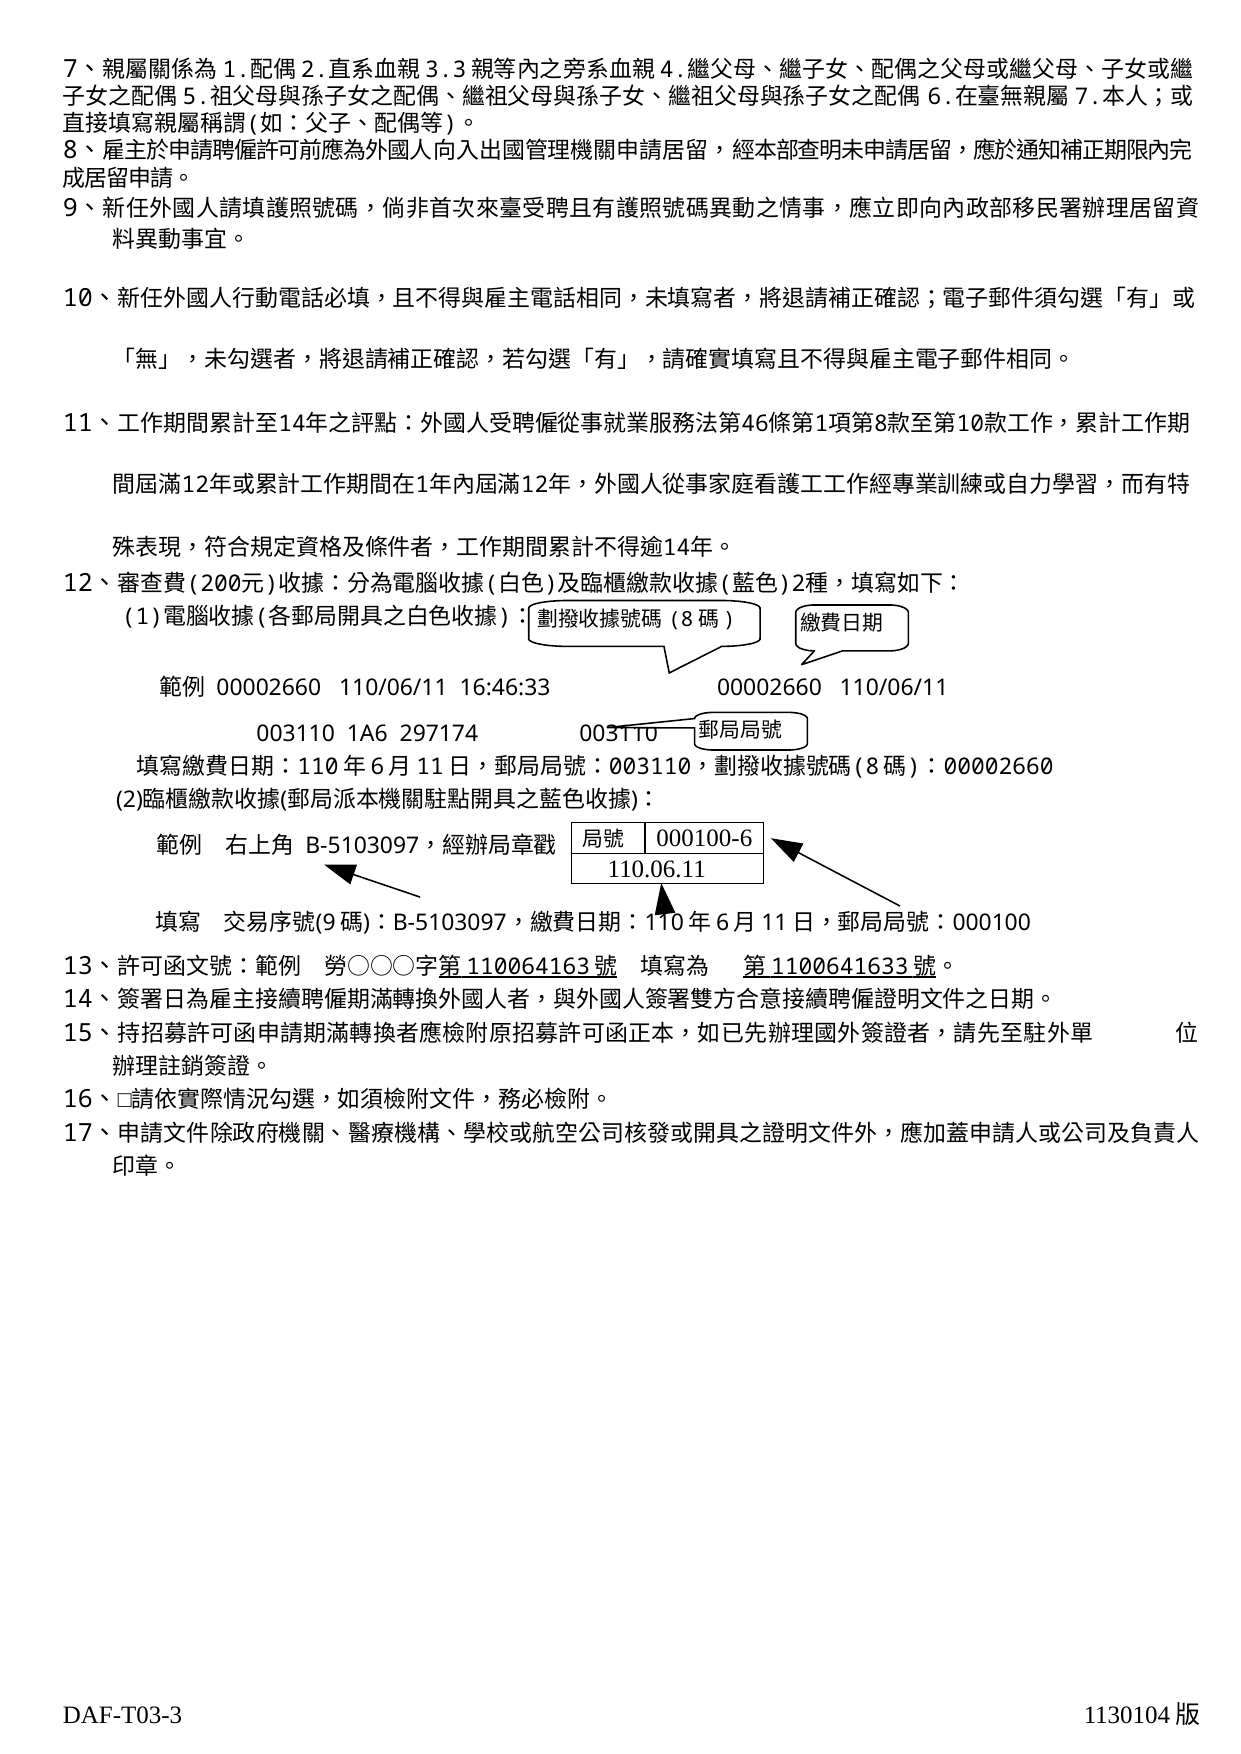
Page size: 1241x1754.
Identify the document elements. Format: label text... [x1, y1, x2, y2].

list 持招募許可函申請期滿轉換者應檢附原招募許可函正本，如已先辦理國外簽證者，請先至駐外單 位辦理註銷簽證。 [63, 1014, 1200, 1081]
text [806, 714, 1200, 748]
table_cell 110.06.11 [572, 854, 763, 883]
text [769, 827, 1200, 860]
list 審查費(200元)收據：分為電腦收據(白色)及臨櫃繳款收據(藍色)2種，填寫如下： [63, 566, 1200, 598]
list 工作期間累計至14年之評點：外國人受聘僱從事就業服務法第46條第1項第8款至第10款工作，累計工作期間屆滿12年或累計工作期間在1年內屆滿12年，外國人從事家庭看護工工作經專業訓練或自力學習，而有特殊表現，符合規定資格及條件者，工作期間累計不得逾14年。 [63, 379, 1200, 566]
table_header 局號 [572, 823, 644, 853]
text 填寫繳費日期：110年6月11日，郵局局號：003110，劃撥收據號碼(8碼)：00002660 [119, 748, 1200, 781]
list 新任外國人請填護照號碼，倘非首次來臺受聘且有護照號碼異動之情事，應立即向內政部移民署辦理居留資料異動事宜。 [63, 191, 1200, 254]
text 填寫 交易序號(9碼)：B-5103097，繳費日期：110年6月11日，郵局局號：000100 [69, 904, 1200, 937]
list 許可函文號：範例 勞○○○字第110064163號 填寫為 第1100641633號。 [63, 948, 1200, 981]
list 簽署日為雇主接續聘僱期滿轉換外國人者，與外國人簽署雙方合意接續聘僱證明文件之日期。 [63, 981, 1200, 1014]
table_header 000100-6 [646, 823, 763, 853]
list 申請文件除政府機關、醫療機構、學校或航空公司核發或開具之證明文件外，應加蓋申請人或公司及負責人印章。 [63, 1114, 1200, 1181]
text 003110 1A6 297174 003110 [119, 714, 696, 748]
text (2)臨櫃繳款收據(郵局派本機關駐點開具之藍色收據)： [63, 781, 1200, 889]
list 新任外國人行動電話必填，且不得與雇主電話相同，未填寫者，將退請補正確認；電子郵件須勾選「有」或「無」，未勾選者，將退請補正確認，若勾選「有」，請確實填寫且不得與雇主電子郵件相同。 [63, 254, 1200, 379]
list □請依實際情況勾選，如須檢附文件，務必檢附。 [63, 1081, 1200, 1114]
text (1)電腦收據(各郵局開具之白色收據)： [122, 598, 1200, 631]
text 範例 右上角 B-5103097，經辦局章戳 [119, 827, 556, 860]
list 親屬關係為1.配偶2.直系血親3.3親等內之旁系血親4.繼父母、繼子女、配偶之父母或繼父母、子女或繼子女之配偶5.祖父母與孫子女之配偶、繼祖父母與孫子女、繼祖父母與孫子女之配偶6.在臺無親屬7.本人；或直接填寫親屬稱謂(如：父子、配偶等)。 [63, 56, 1194, 137]
text 範例 00002660 110/06/11 16:46:33 00002660 110/06/11 [63, 668, 1200, 702]
list 雇主於申請聘僱許可前應為外國人向入出國管理機關申請居留，經本部查明未申請居留，應於通知補正期限內完成居留申請。 [63, 137, 1194, 191]
